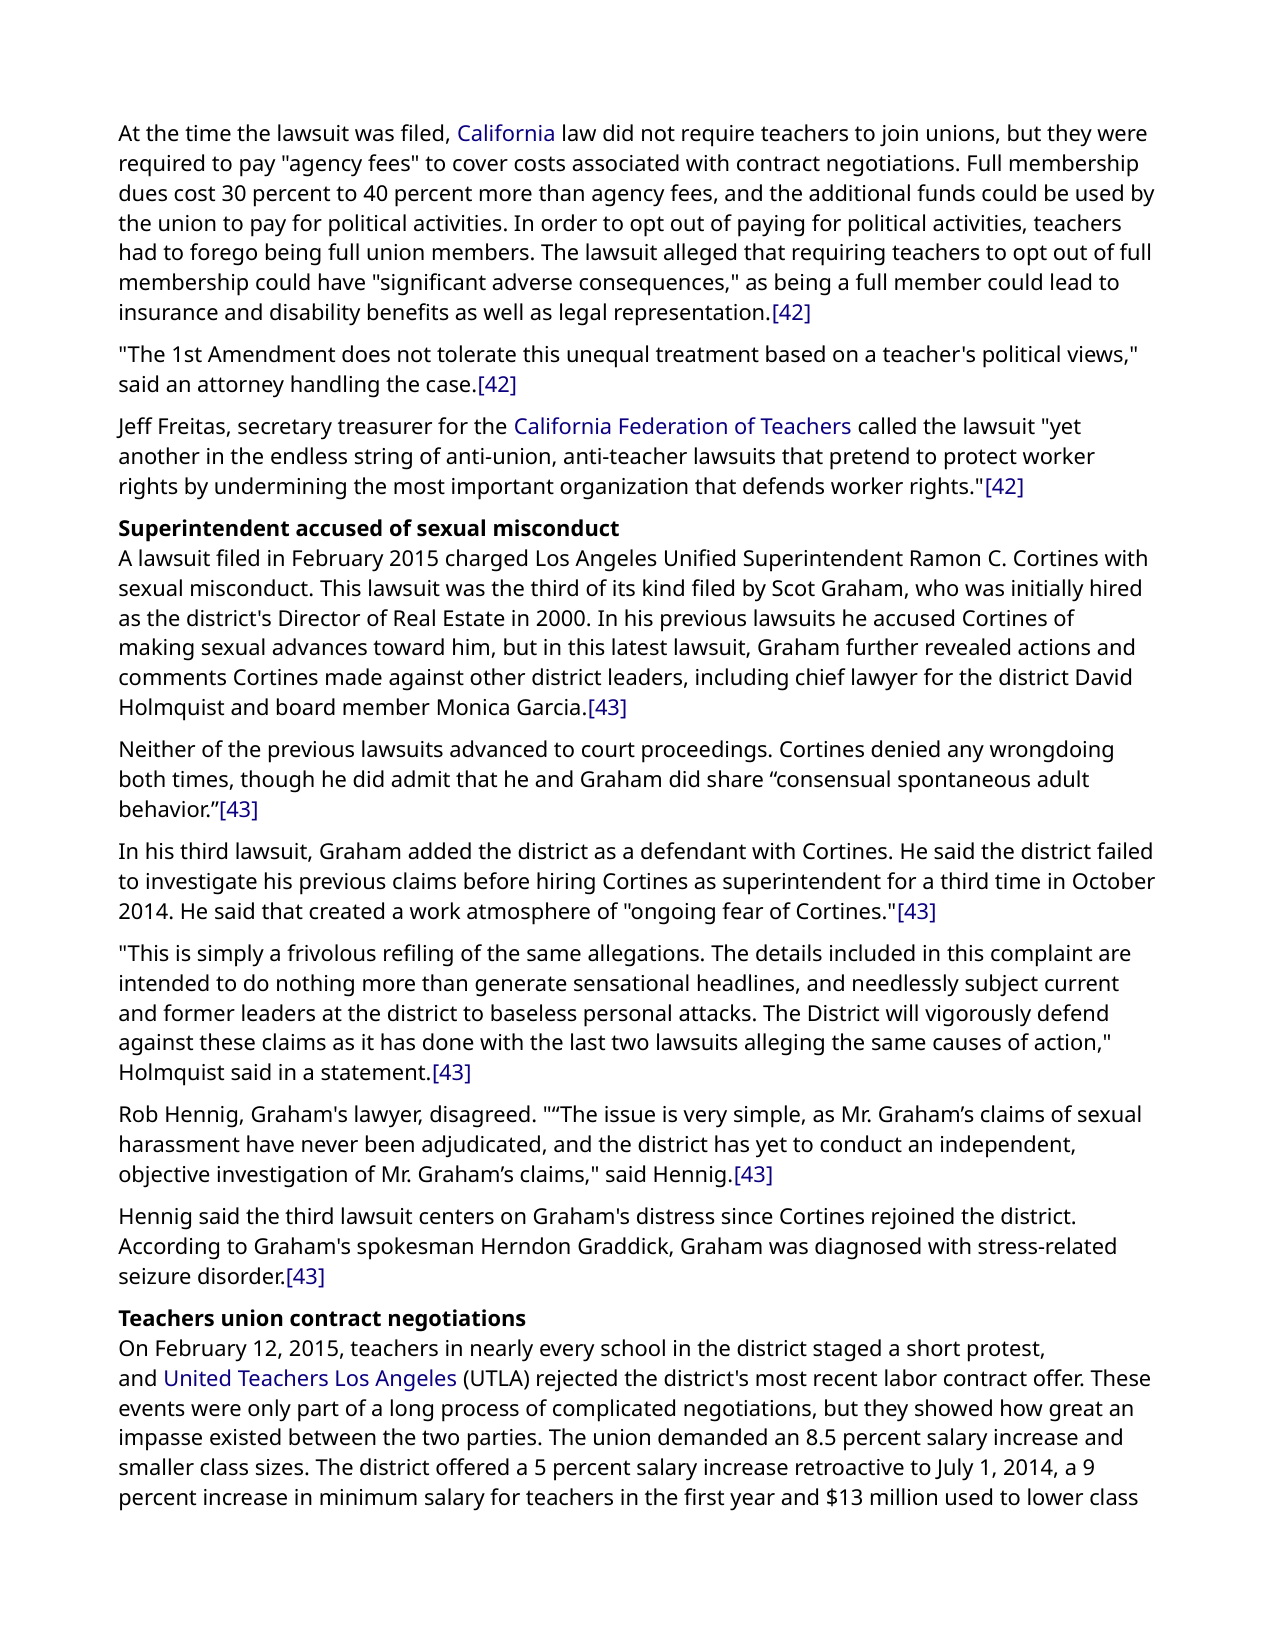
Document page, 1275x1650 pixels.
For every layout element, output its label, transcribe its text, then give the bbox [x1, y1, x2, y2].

subtitle Teachers union contract negotiations [118, 1303, 1157, 1333]
subtitle Superintendent accused of sexual misconduct [118, 513, 1157, 543]
text "The 1st Amendment does not tolerate this unequal treatment based on a teacher's political views," said an attorney handling the case.[42] [118, 339, 1157, 399]
text On February 12, 2015, teachers in nearly every school in the district staged a short protest, and United Teachers Los Angeles (UTLA) rejected the district's most recent labor contract offer. These events were only part of a long process of complicated negotiations, but they showed how great an impasse existed between the two parties. The union demanded an 8.5 percent salary increase and smaller class sizes. The district offered a 5 percent salary increase retroactive to July 1, 2014, a 9 percent increase in minimum salary for teachers in the first year and $13 million used to lower class [118, 1333, 1157, 1512]
text Jeff Freitas, secretary treasurer for the California Federation of Teachers called the lawsuit "yet another in the endless string of anti-union, anti-teacher lawsuits that pretend to protect worker rights by undermining the most important organization that defends worker rights."[42] [118, 411, 1157, 501]
text Rob Hennig, Graham's lawyer, disagreed. "“The issue is very simple, as Mr. Graham’s claims of sexual harassment have never been adjudicated, and the district has yet to conduct an independent, objective investigation of Mr. Graham’s claims," said Hennig.[43] [118, 1099, 1157, 1189]
text A lawsuit filed in February 2015 charged Los Angeles Unified Superintendent Ramon C. Cortines with sexual misconduct. This lawsuit was the third of its kind filed by Scot Graham, who was initially hired as the district's Director of Real Estate in 2000. In his previous lawsuits he accused Cortines of making sexual advances toward him, but in this latest lawsuit, Graham further revealed actions and comments Cortines made against other district leaders, including chief lawyer for the district David Holmquist and board member Monica Garcia.[43] [118, 543, 1157, 722]
text Hennig said the third lawsuit centers on Graham's distress since Cortines rejoined the district. According to Graham's spokesman Herndon Graddick, Graham was diagnosed with stress-related seizure disorder.[43] [118, 1201, 1157, 1291]
text "This is simply a frivolous refiling of the same allegations. The details included in this complaint are intended to do nothing more than generate sensational headlines, and needlessly subject current and former leaders at the district to baseless personal attacks. The District will vigorously defend against these claims as it has done with the last two lawsuits alleging the same causes of action," Holmquist said in a statement.[43] [118, 938, 1157, 1087]
text At the time the lawsuit was filed, California law did not require teachers to join unions, but they were required to pay "agency fees" to cover costs associated with contract negotiations. Full membership dues cost 30 percent to 40 percent more than agency fees, and the additional funds could be used by the union to pay for political activities. In order to opt out of paying for political activities, teachers had to forego being full union members. The lawsuit alleged that requiring teachers to opt out of full membership could have "significant adverse consequences," as being a full member could lead to insurance and disability benefits as well as legal representation.[42] [118, 118, 1157, 327]
text Neither of the previous lawsuits advanced to court proceedings. Cortines denied any wrongdoing both times, though he did admit that he and Graham did share “consensual spontaneous adult behavior.”[43] [118, 734, 1157, 823]
text In his third lawsuit, Graham added the district as a defendant with Cortines. He said the district failed to investigate his previous claims before hiring Cortines as superintendent for a third time in October 2014. He said that created a work atmosphere of "ongoing fear of Cortines."[43] [118, 836, 1157, 925]
